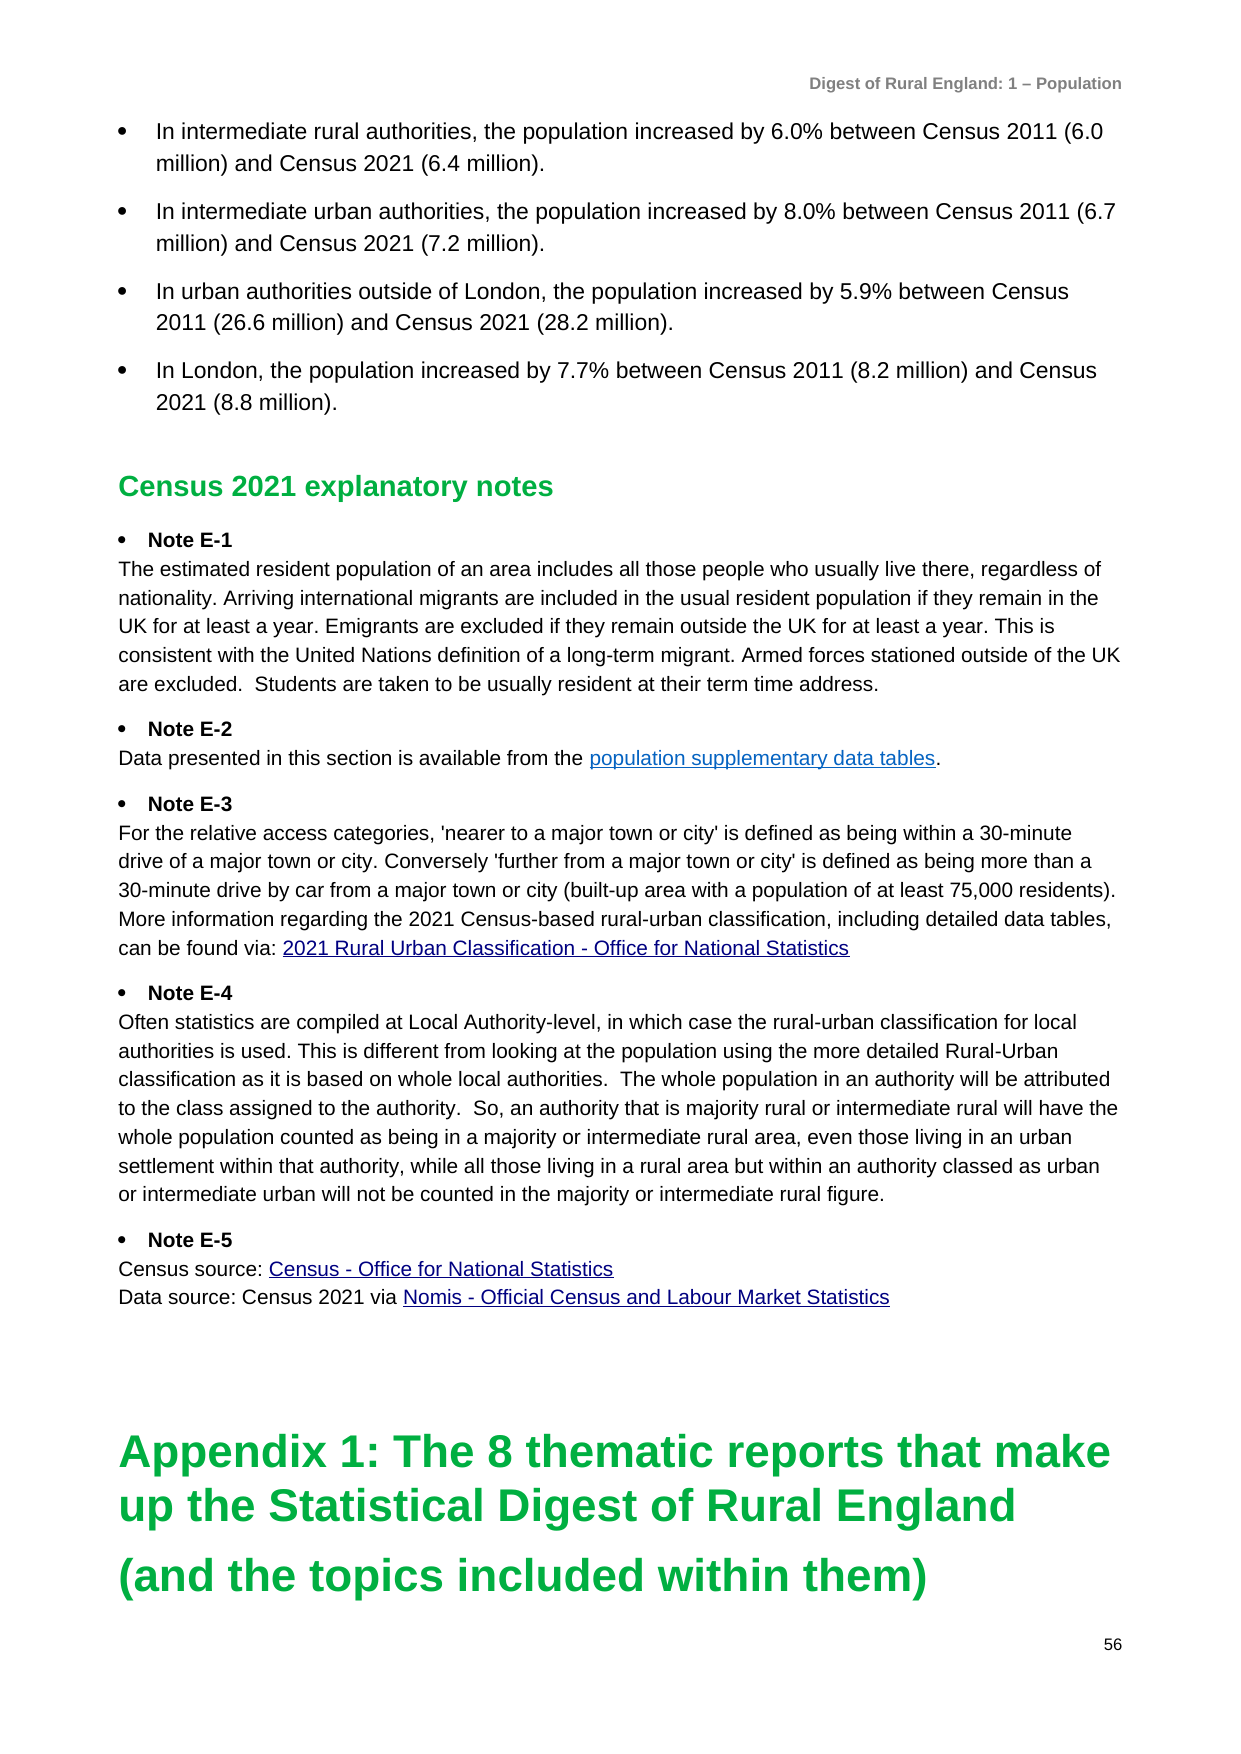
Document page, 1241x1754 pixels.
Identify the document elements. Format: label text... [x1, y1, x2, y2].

subtitle Census 2021 explanatory notes [118, 469, 1122, 502]
text (and the topics included within them) [118, 1548, 1122, 1601]
list In intermediate urban authorities, the population increased by 8.0% between Census 2011 (6.7 million) and Census 2021 (7.2 million). [118, 198, 1122, 256]
list Note E-1 [118, 528, 1122, 552]
text Data presented in this section is available from the population supplementary data tables. [118, 746, 1122, 770]
list Note E-5 [118, 1228, 1122, 1252]
list Note E-4 [118, 981, 1122, 1005]
text For the relative access categories, 'nearer to a major town or city' is defined as being within a 30-minute drive of a major town or city. Conversely 'further from a major town or city' is defined as being more than a 30-minute drive by car from a major town or city (built-up area with a population of at least 75,000 residents). More information regarding the 2021 Census-based rural-urban classification, including detailed data tables, can be found via: 2021 Rural Urban Classification - Office for National Statistics [118, 820, 1122, 959]
text Data source: Census 2021 via Nomis - Official Census and Labour Market Statistics [118, 1285, 1122, 1309]
list In urban authorities outside of London, the population increased by 5.9% between Census 2011 (26.6 million) and Census 2021 (28.2 million). [118, 278, 1122, 336]
subtitle Appendix 1: The 8 thematic reports that make up the Statistical Digest of Rural England [118, 1424, 1122, 1531]
list In intermediate rural authorities, the population increased by 6.0% between Census 2011 (6.0 million) and Census 2021 (6.4 million). [118, 118, 1122, 176]
text Census source: Census - Office for National Statistics [118, 1256, 1122, 1280]
list In London, the population increased by 7.7% between Census 2011 (8.2 million) and Census 2021 (8.8 million). [118, 357, 1122, 415]
list Note E-2 [118, 717, 1122, 741]
text The estimated resident population of an area includes all those people who usually live there, regardless of nationality. Arriving international migrants are included in the usual resident population if they remain in the UK for at least a year. Emigrants are excluded if they remain outside the UK for at least a year. This is consistent with the United Nations definition of a long-term migrant. Armed forces stationed outside of the UK are excluded. Students are taken to be usually resident at their term time address. [118, 557, 1122, 696]
list Note E-3 [118, 792, 1122, 816]
text Often statistics are compiled at Local Authority-level, in which case the rural-urban classification for local authorities is used. This is different from looking at the population using the more detailed Rural-Urban classification as it is based on whole local authorities. The whole population in an authority will be attributed to the class assigned to the authority. So, an authority that is majority rural or intermediate rural will have the whole population counted as being in a majority or intermediate rural area, even those living in an urban settlement within that authority, while all those living in a rural area but within an authority classed as urban or intermediate urban will not be counted in the majority or intermediate rural figure. [118, 1010, 1122, 1206]
